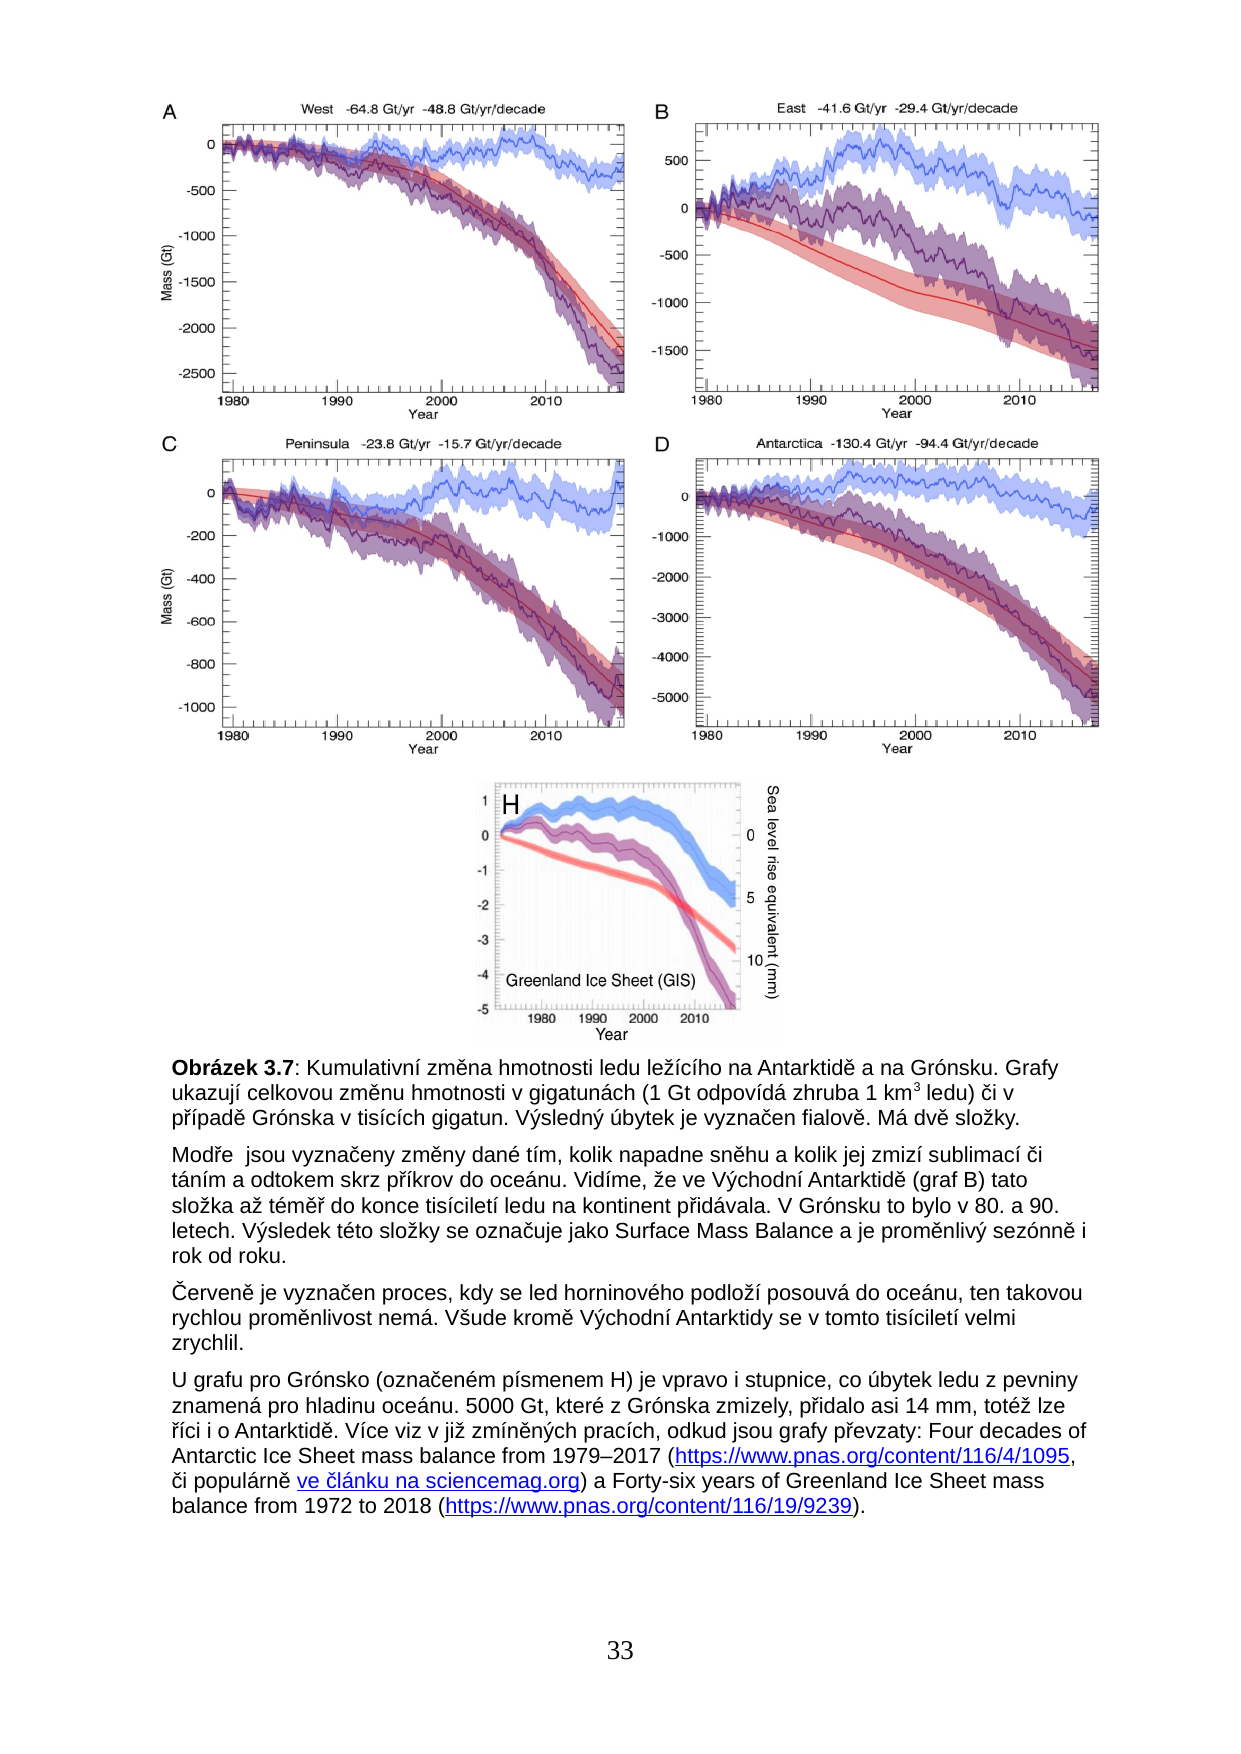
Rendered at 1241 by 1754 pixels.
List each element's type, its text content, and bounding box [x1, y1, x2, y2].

picture [160, 100, 1104, 756]
text U grafu pro Grónsko (označeném písmenem H) je vpravo i stupnice, co úbytek ledu z pevniny znamená pro hladinu oceánu. 5000 Gt, které z Grónska zmizely, přidalo asi 14 mm, totéž lze říci i o Antarktidě. Více viz v již zmíněných pracích, odkud jsou grafy převzaty: Four decades of Antarctic Ice Sheet mass balance from 1979–2017 (https://www.pnas.org/content/116/4/1095, či populárně ve článku na sciencemag.org) a Forty-six years of Greenland Ice Sheet mass balance from 1972 to 2018 (https://www.pnas.org/content/116/19/9239). [171, 1367, 1093, 1518]
picture [475, 781, 782, 1043]
text Obrázek 3.7: Kumulativní změna hmotnosti ledu ležícího na Antarktidě a na Grónsku. Grafy ukazují celkovou změnu hmotnosti v gigatunách (1 Gt odpovídá zhruba 1 km3 ledu) či v případě Grónska v tisících gigatun. Výsledný úbytek je vyznačen fialově. Má dvě složky. [171, 1055, 1093, 1130]
text Modře jsou vyznačeny změny dané tím, kolik napadne sněhu a kolik jej zmizí sublimací či táním a odtokem skrz příkrov do oceánu. Vidíme, že ve Východní Antarktidě (graf B) tato složka až téměř do konce tisíciletí ledu na kontinent přidávala. V Grónsku to bylo v 80. a 90. letech. Výsledek této složky se označuje jako Surface Mass Balance a je proměnlivý sezónně i rok od roku. [171, 1142, 1093, 1268]
text Červeně je vyznačen proces, kdy se led horninového podloží posouvá do oceánu, ten takovou rychlou proměnlivost nemá. Všude kromě Východní Antarktidy se v tomto tisíciletí velmi zrychlil. [171, 1280, 1093, 1356]
